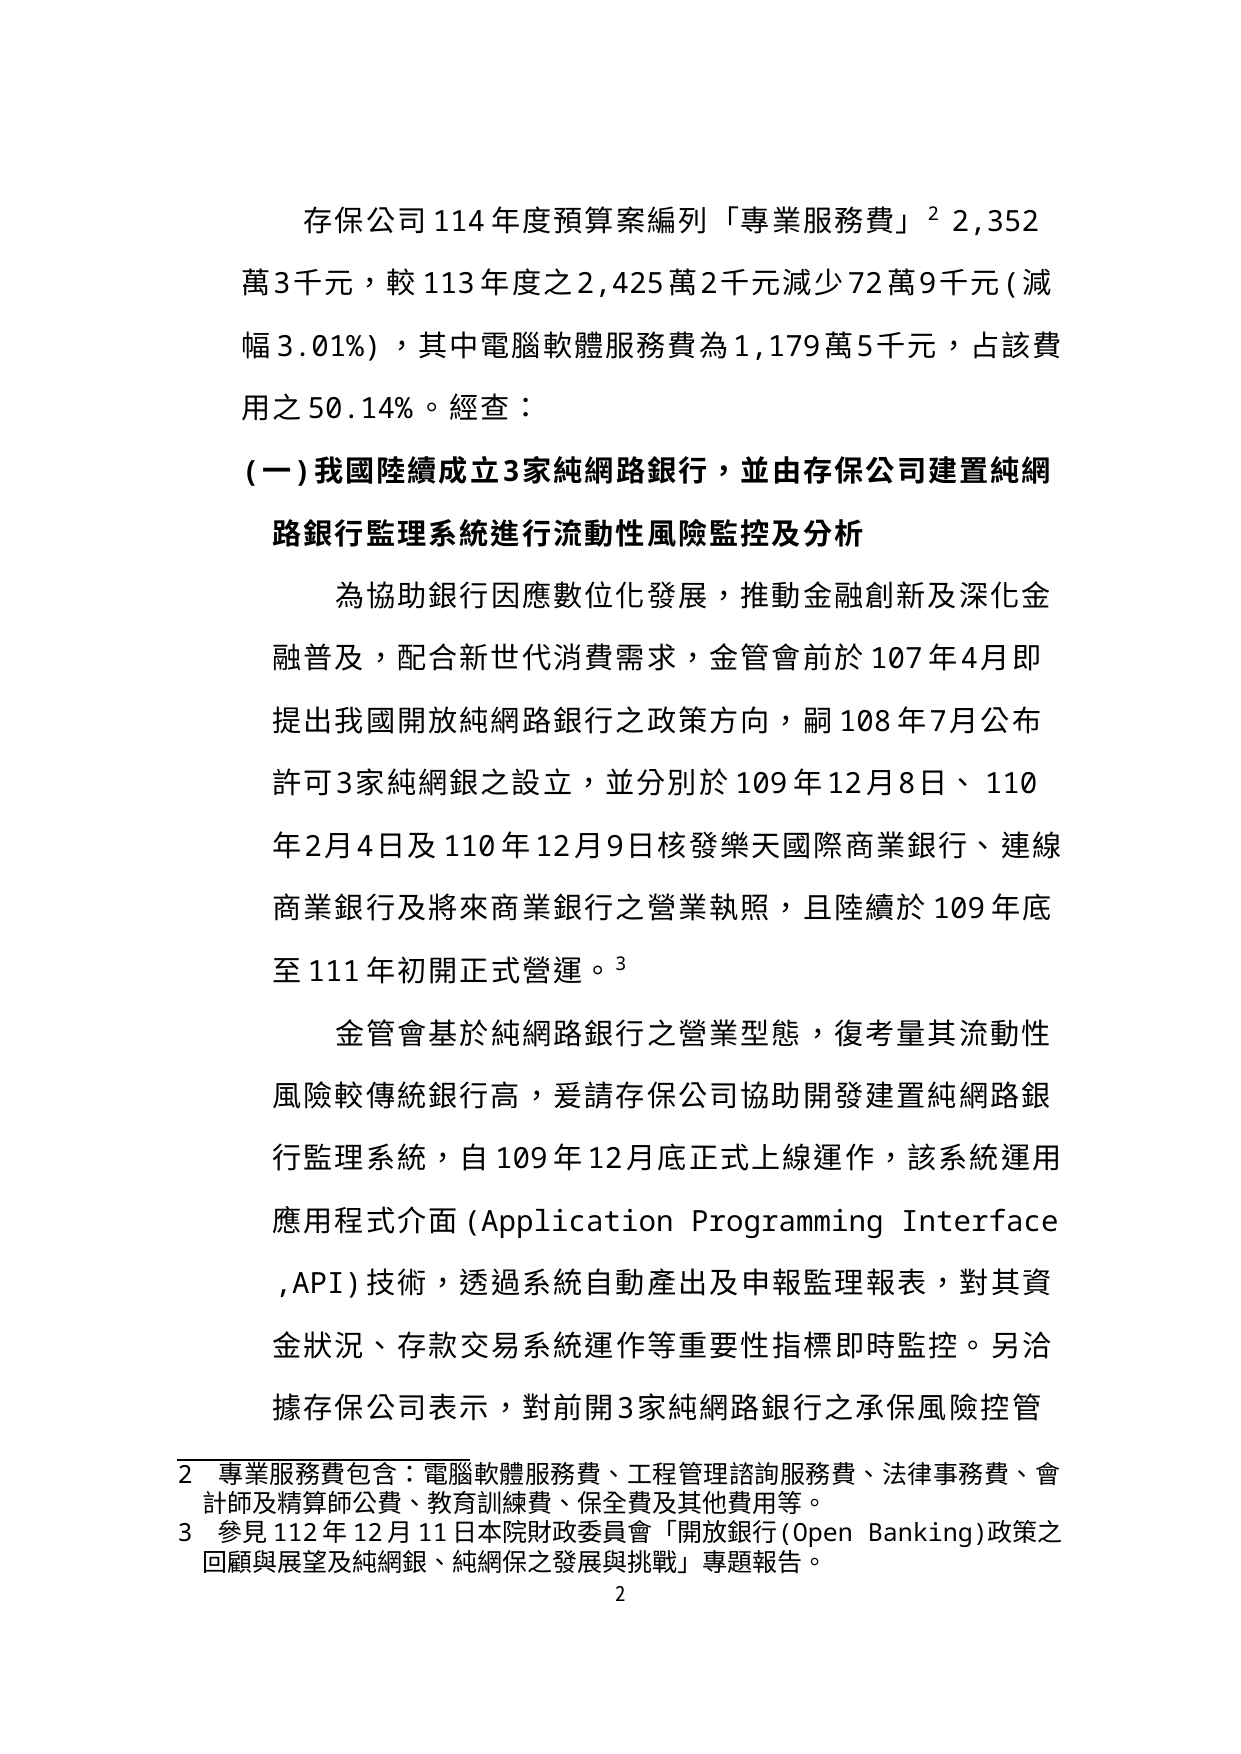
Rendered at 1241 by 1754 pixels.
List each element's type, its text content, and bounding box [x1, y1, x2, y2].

text 金管會基於純網路銀行之營業型態，復考量其流動性風險較傳統銀行高，爰請存保公司協助開發建置純網路銀行監理系統，自109年12月底正式上線運作，該系統運用應用程式介面(Application Programming Interface ,API)技術，透過系統自動產出及申報監理報表，對其資金狀況、存款交易系統運作等重要性指標即時監控。另洽據存保公司表示，對前開3家純網路銀行之承保風險控管措施，原則上與一般傳統銀行類同，但基於該等銀行無實體分行，金融服務均透過網路連線使用，新設階段時業務可能有較大波動等考量，故建置純網路銀行監理系統，以加強對流動性風險之監控，主要措施包含：即時警訊通報、重要財務業務資料及視覺化監理儀表板等。 [266, 990, 1063, 1427]
text 參見112年12月11日本院財政委員會「開放銀行(Open Banking)政策之回顧與展望及純網銀、純網保之發展與挑戰」專題報告。 [177, 1518, 1063, 1577]
text 為協助銀行因應數位化發展，推動金融創新及深化金融普及，配合新世代消費需求，金管會前於107年4月即提出我國開放純網路銀行之政策方向，嗣108年7月公布許可3家純網銀之設立，並分別於109年12月8日、110年2月4日及110年12月9日核發樂天國際商業銀行、連線商業銀行及將來商業銀行之營業執照，且陸續於109年底至111年初開正式營運。 [266, 552, 1063, 990]
text 專業服務費包含：電腦軟體服務費、工程管理諮詢服務費、法律事務費、會計師及精算師公費、教育訓練費、保全費及其他費用等。 [177, 1460, 1063, 1518]
text (一)我國陸續成立3家純網路銀行，並由存保公司建置純網路銀行監理系統進行流動性風險監控及分析 [236, 427, 1063, 552]
text 存保公司114年度預算案編列「專業服務費」2,352萬3千元，較113年度之2,425萬2千元減少72萬9千元(減幅3.01%)，其中電腦軟體服務費為1,179萬5千元，占該費用之50.14%。經查： [236, 177, 1063, 427]
